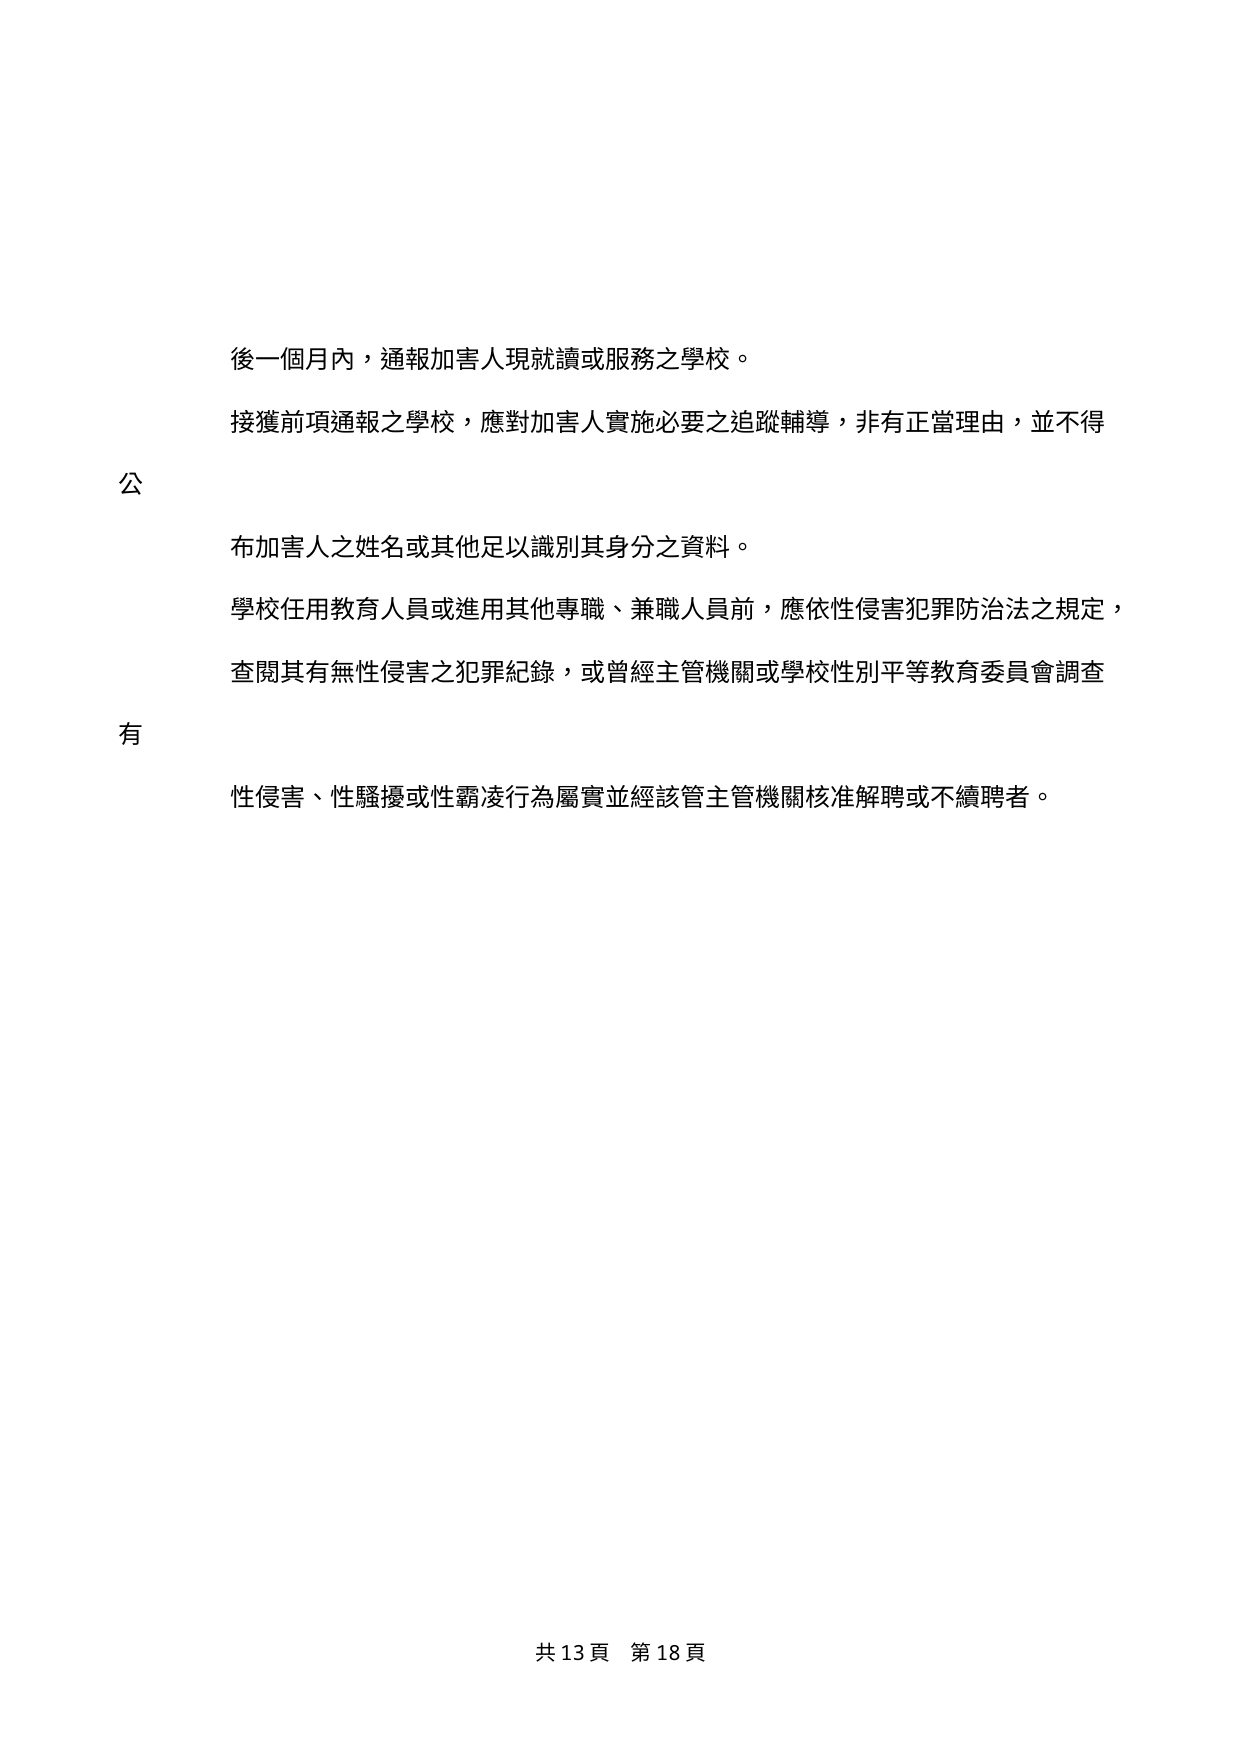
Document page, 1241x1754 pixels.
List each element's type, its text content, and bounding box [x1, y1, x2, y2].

text 性侵害、性騷擾或性霸凌行為屬實並經該管主管機關核准解聘或不續聘者。 [118, 754, 1122, 816]
text 查閱其有無性侵害之犯罪紀錄，或曾經主管機關或學校性別平等教育委員會調查有 [118, 629, 1122, 754]
text 布加害人之姓名或其他足以識別其身分之資料。 [118, 504, 1122, 566]
text 接獲前項通報之學校，應對加害人實施必要之追蹤輔導，非有正當理由，並不得公 [118, 379, 1122, 504]
text 後一個月內，通報加害人現就讀或服務之學校。 [118, 316, 1122, 379]
text 學校任用教育人員或進用其他專職、兼職人員前，應依性侵害犯罪防治法之規定， [118, 566, 1122, 629]
